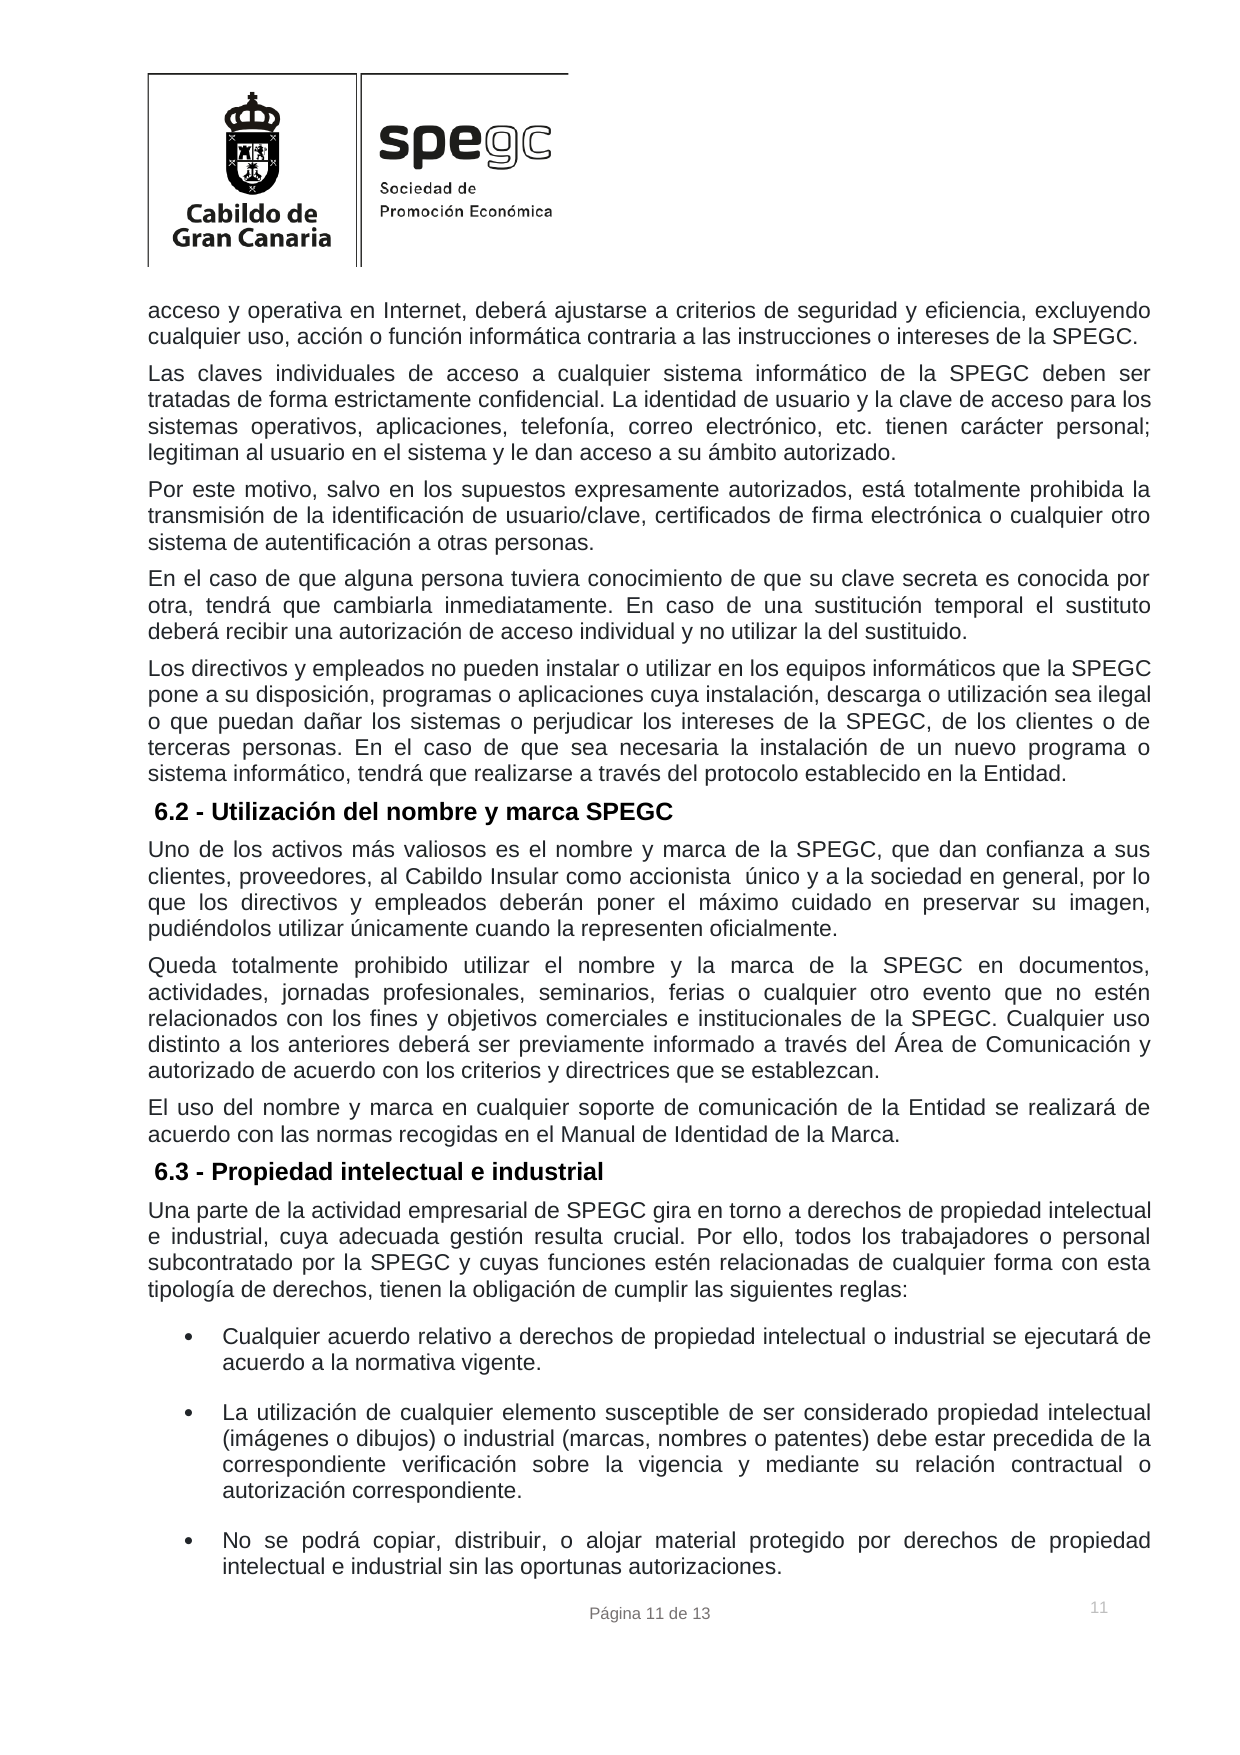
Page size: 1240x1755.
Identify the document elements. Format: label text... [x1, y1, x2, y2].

text En el caso de que alguna persona tuviera conocimiento de que su clave secreta es conocida por otra, tendrá que cambiarla inmediatamente. En caso de una sustitución temporal el sustituto deberá recibir una autorización de acceso individual y no utilizar la del sustituido. [148, 565, 1152, 644]
text 6.2 - Utilización del nombre y marca SPEGC [148, 797, 1152, 826]
text acceso y operativa en Internet, deberá ajustarse a criterios de seguridad y eficiencia, excluyendo cualquier uso, acción o función informática contraria a las instrucciones o intereses de la SPEGC. [148, 297, 1152, 350]
text Una parte de la actividad empresarial de SPEGC gira en torno a derechos de propiedad intelectual e industrial, cuya adecuada gestión resulta crucial. Por ello, todos los trabajadores o personal subcontratado por la SPEGC y cuyas funciones estén relacionadas de cualquier forma con esta tipología de derechos, tienen la obligación de cumplir las siguientes reglas: [148, 1197, 1152, 1302]
list No se podrá copiar, distribuir, o alojar material protegido por derechos de propiedad intelectual e industrial sin las oportunas autorizaciones. [185, 1527, 1152, 1579]
text Por este motivo, salvo en los supuestos expresamente autorizados, está totalmente prohibida la transmisión de la identificación de usuario/clave, certificados de firma electrónica o cualquier otro sistema de autentificación a otras personas. [148, 476, 1152, 555]
list Cualquier acuerdo relativo a derechos de propiedad intelectual o industrial se ejecutará de acuerdo a la normativa vigente. [185, 1323, 1152, 1376]
text Las claves individuales de acceso a cualquier sistema informático de la SPEGC deben ser tratadas de forma estrictamente confidencial. La identidad de usuario y la clave de acceso para los sistemas operativos, aplicaciones, telefonía, correo electrónico, etc. tienen carácter personal; legitiman al usuario en el sistema y le dan acceso a su ámbito autorizado. [148, 360, 1152, 466]
list La utilización de cualquier elemento susceptible de ser considerado propiedad intelectual (imágenes o dibujos) o industrial (marcas, nombres o patentes) debe estar precedida de la correspondiente verificación sobre la vigencia y mediante su relación contractual o autorización correspondiente. [185, 1398, 1152, 1504]
text Uno de los activos más valiosos es el nombre y marca de la SPEGC, que dan confianza a sus clientes, proveedores, al Cabildo Insular como accionista único y a la sociedad en general, por lo que los directivos y empleados deberán poner el máximo cuidado en preservar su imagen, pudiéndolos utilizar únicamente cuando la representen oficialmente. [148, 836, 1152, 942]
text Queda totalmente prohibido utilizar el nombre y la marca de la SPEGC en documentos, actividades, jornadas profesionales, seminarios, ferias o cualquier otro evento que no estén relacionados con los fines y objetivos comerciales e institucionales de la SPEGC. Cualquier uso distinto a los anteriores deberá ser previamente informado a través del Área de Comunicación y autorizado de acuerdo con los criterios y directrices que se establezcan. [148, 952, 1152, 1084]
text El uso del nombre y marca en cualquier soporte de comunicación de la Entidad se realizará de acuerdo con las normas recogidas en el Manual de Identidad de la Marca. [148, 1094, 1152, 1147]
text Los directivos y empleados no pueden instalar o utilizar en los equipos informáticos que la SPEGC pone a su disposición, programas o aplicaciones cuya instalación, descarga o utilización sea ilegal o que puedan dañar los sistemas o perjudicar los intereses de la SPEGC, de los clientes o de terceras personas. En el caso de que sea necesaria la instalación de un nuevo programa o sistema informático, tendrá que realizarse a través del protocolo establecido en la Entidad. [148, 655, 1152, 787]
text 6.3 - Propiedad intelectual e industrial [148, 1157, 1152, 1186]
